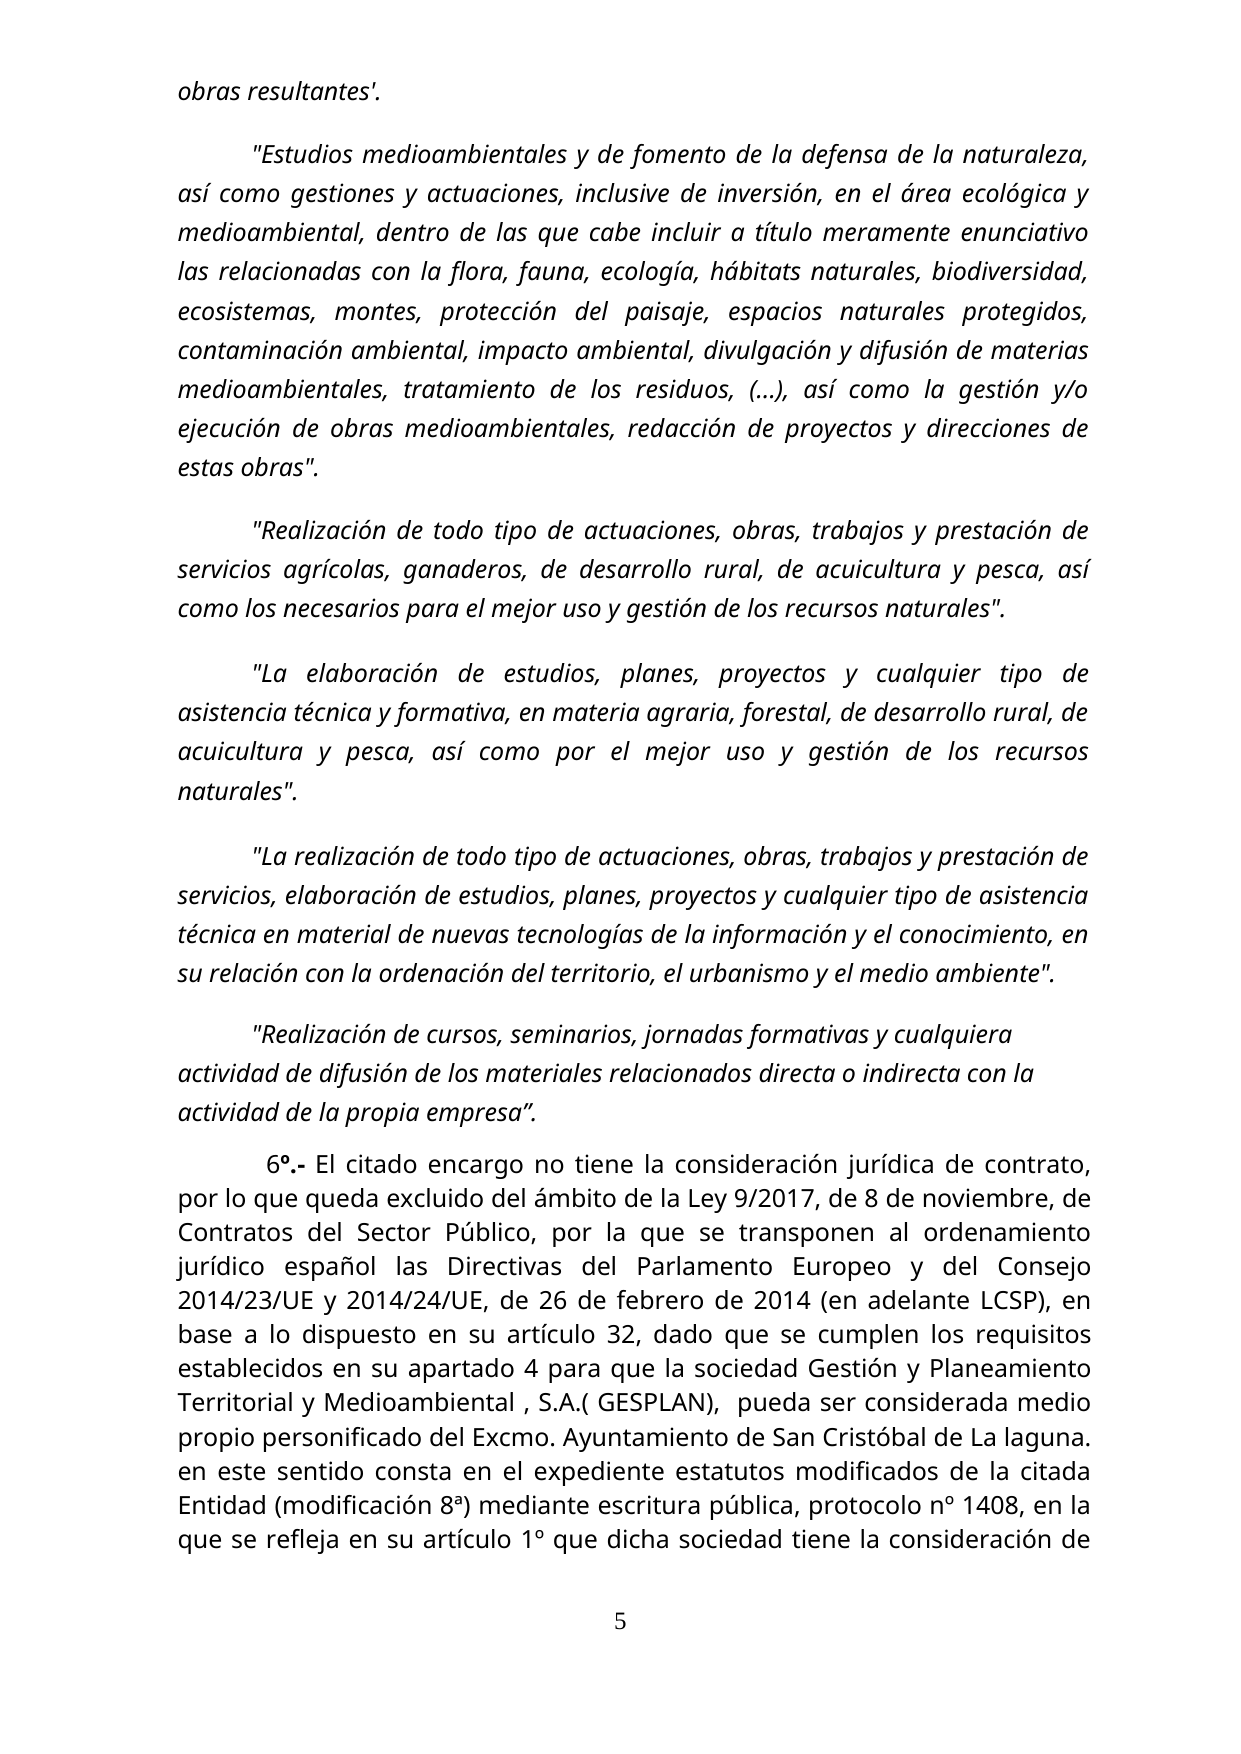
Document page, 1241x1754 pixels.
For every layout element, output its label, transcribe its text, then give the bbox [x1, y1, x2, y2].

text 6º.- El citado encargo no tiene la consideración jurídica de contrato, por lo que queda excluido del ámbito de la Ley 9/2017, de 8 de noviembre, de Contratos del Sector Público, por la que se transponen al ordenamiento jurídico español las Directivas del Parlamento Europeo y del Consejo 2014/23/UE y 2014/24/UE, de 26 de febrero de 2014 (en adelante LCSP), en base a lo dispuesto en su artículo 32, dado que se cumplen los requisitos establecidos en su apartado 4 para que la sociedad Gestión y Planeamiento Territorial y Medioambiental , S.A.( GESPLAN), pueda ser considerada medio propio personificado del Excmo. Ayuntamiento de San Cristóbal de La laguna. en este sentido consta en el expediente estatutos modificados de la citada Entidad (modificación 8ª) mediante escritura pública, protocolo nº 1408, en la que se refleja en su artículo 1º que dicha sociedad tiene la consideración de [177, 1147, 1093, 1555]
list "Realización de todo tipo de actuaciones, obras, trabajos y prestación de servicios agrícolas, ganaderos, de desarrollo rural, de acuicultura y pesca, así como los necesarios para el mejor uso y gestión de los recursos naturales". [177, 513, 1093, 625]
list obras resultantes'. [177, 74, 1093, 108]
list "Estudios medioambientales y de fomento de la defensa de la naturaleza, así como gestiones y actuaciones, inclusive de inversión, en el área ecológica y medioambiental, dentro de las que cabe incluir a título meramente enunciativo las relacionadas con la flora, fauna, ecología, hábitats naturales, biodiversidad, ecosistemas, montes, protección del paisaje, espacios naturales protegidos, contaminación ambiental, impacto ambiental, divulgación y difusión de materias medioambientales, tratamiento de los residuos, (...), así como la gestión y/o ejecución de obras medioambientales, redacción de proyectos y direcciones de estas obras". [177, 137, 1093, 484]
list "Realización de cursos, seminarios, jornadas formativas y cualquiera actividad de difusión de los materiales relacionados directa o indirecta con la actividad de la propia empresa”. [177, 1017, 1093, 1129]
list "La realización de todo tipo de actuaciones, obras, trabajos y prestación de servicios, elaboración de estudios, planes, proyectos y cualquier tipo de asistencia técnica en material de nuevas tecnologías de la información y el conocimiento, en su relación con la ordenación del territorio, el urbanismo y el medio ambiente". [177, 838, 1093, 990]
list "La elaboración de estudios, planes, proyectos y cualquier tipo de asistencia técnica y formativa, en materia agraria, forestal, de desarrollo rural, de acuicultura y pesca, así como por el mejor uso y gestión de los recursos naturales". [177, 656, 1093, 807]
